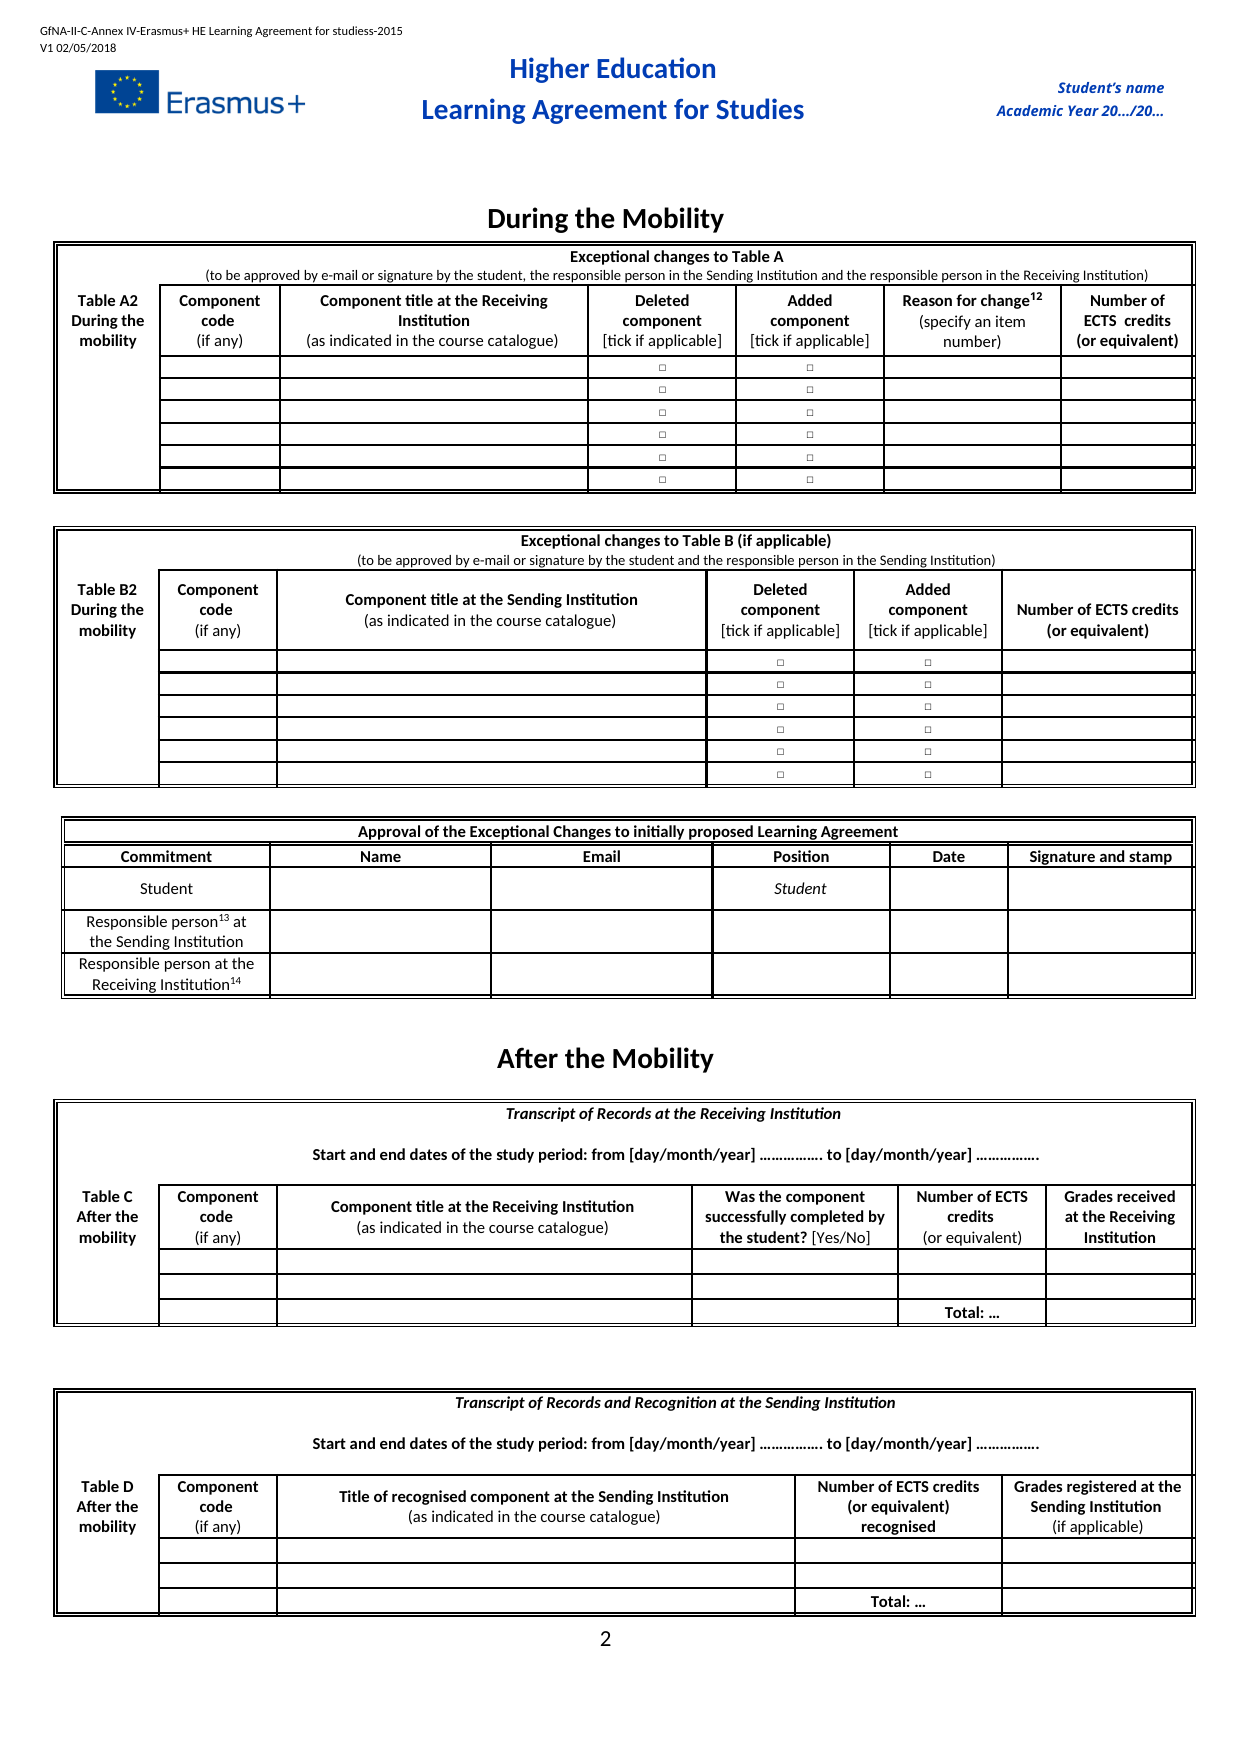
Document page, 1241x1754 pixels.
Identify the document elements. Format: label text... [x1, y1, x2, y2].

table_cell [161, 379, 279, 399]
table_cell [771, 1327, 919, 1388]
table_cell [1003, 718, 1191, 739]
table_cell [278, 741, 705, 761]
table_cell ☐ [708, 696, 853, 716]
table_cell [58, 739, 158, 761]
table_cell ☐ [708, 718, 853, 739]
table_cell ☐ [589, 401, 735, 422]
table_cell Total: … [899, 1300, 1045, 1322]
table_cell [1003, 763, 1191, 783]
table_cell [693, 1250, 897, 1272]
table_cell Responsible person at the Sending Institution [65, 911, 269, 952]
table_header [58, 1103, 159, 1184]
table_cell Total: … [796, 1589, 1001, 1612]
table_cell Number of ECTS credits (or equivalent) [1003, 571, 1191, 649]
table_cell [714, 954, 889, 994]
table_header Exceptional changes to Table A (to be approved by e-mail or signature by the student, the responsible person in the Sending Institution and the responsible person in the Receiving Institution) [160, 246, 1191, 284]
table_cell Reason for change (specify an item number) [885, 286, 1060, 354]
table_cell [271, 911, 490, 952]
table_cell [160, 1250, 276, 1272]
table_cell [1106, 1327, 1194, 1388]
table_cell Student [714, 868, 889, 909]
table_cell [161, 357, 279, 377]
table_cell [160, 1564, 276, 1587]
table_cell ☐ [589, 446, 735, 466]
table_cell [278, 718, 705, 739]
table_cell [492, 868, 711, 909]
table_cell [271, 954, 490, 994]
table_cell [1062, 379, 1191, 399]
table_cell [891, 911, 1007, 952]
table_cell [56, 788, 63, 816]
table_cell [283, 788, 475, 816]
table_cell Component code (if any) [161, 286, 279, 354]
table_cell [693, 1300, 897, 1322]
text During the Mobility [15, 200, 1196, 236]
table_cell [160, 763, 276, 783]
table_cell [1003, 651, 1191, 671]
table_cell [1047, 1275, 1191, 1297]
table_cell [1081, 788, 1194, 816]
table_cell Added component [tick if applicable] [737, 286, 883, 354]
table_cell Component code (if any) [160, 1186, 276, 1247]
table_cell [1062, 424, 1191, 444]
table_cell [771, 788, 918, 816]
table_cell [63, 788, 165, 816]
table_cell ☐ [589, 424, 735, 444]
table_cell [919, 788, 1081, 816]
table_cell [1062, 357, 1191, 377]
table_cell ☐ [708, 674, 853, 694]
table_cell [1009, 868, 1191, 909]
table_cell [160, 1275, 276, 1297]
table_cell [1062, 446, 1191, 466]
table_cell Added component [tick if applicable] [855, 571, 1001, 649]
table_cell [1047, 1300, 1191, 1322]
table_cell [160, 674, 276, 694]
table_cell [1081, 1327, 1106, 1388]
table_cell [885, 446, 1060, 466]
table_cell [885, 469, 1060, 489]
table_cell [885, 424, 1060, 444]
table_cell [58, 649, 158, 671]
table_cell [58, 761, 158, 783]
table_cell [1003, 696, 1191, 716]
table_header [58, 246, 160, 284]
table_cell [1003, 1564, 1191, 1587]
table_cell ☐ [855, 696, 1001, 716]
table_cell [278, 1250, 691, 1272]
table_cell Title of recognised component at the Sending Institution (as indicated in the course catalogue) [278, 1476, 794, 1537]
table_cell [277, 1327, 469, 1388]
table_header Exceptional changes to Table B (if applicable) (to be approved by e-mail or signature by the student and the responsible person in the Sending Institution) [159, 531, 1191, 568]
table_cell Table C After the mobility [58, 1184, 158, 1322]
table_cell [1003, 1589, 1191, 1612]
table_cell Component code (if any) [160, 571, 276, 649]
table_cell ☐ [737, 379, 883, 399]
table_cell [1009, 911, 1191, 952]
table_cell [278, 651, 705, 671]
table_cell ☐ [589, 379, 735, 399]
table_cell [56, 866, 61, 909]
table_cell [56, 841, 61, 866]
table_cell [56, 1327, 159, 1388]
table_cell [160, 696, 276, 716]
table_cell [899, 1250, 1045, 1272]
table_cell Approval of the Exceptional Changes to initially proposed Learning Agreement [65, 821, 1191, 841]
table_cell [58, 444, 159, 466]
text After the Mobility [15, 1040, 1196, 1076]
table_cell [278, 1300, 691, 1322]
table_cell Was the component successfully completed by the student? [Yes/No] [693, 1186, 897, 1247]
table_cell Component title at the Sending Institution (as indicated in the course catalogue) [278, 571, 705, 649]
table_cell [1047, 1250, 1191, 1272]
table_cell Name [271, 846, 490, 866]
table_cell [682, 788, 771, 816]
table_cell [58, 399, 159, 422]
table_cell [58, 377, 159, 399]
table_cell [159, 1327, 277, 1388]
table_header [58, 531, 159, 568]
table_cell [278, 1589, 794, 1612]
table_cell [278, 1539, 794, 1562]
table_cell [919, 1327, 1081, 1388]
table_cell [281, 401, 587, 422]
table_cell [278, 696, 705, 716]
table_cell [1009, 954, 1191, 994]
table_cell [278, 763, 705, 783]
table_cell [58, 1393, 159, 1474]
table_cell [475, 788, 579, 816]
table_cell [1062, 401, 1191, 422]
table_cell ☐ [708, 741, 853, 761]
table_cell Commitment [65, 846, 269, 866]
table_cell [1003, 741, 1191, 761]
table_cell [58, 671, 158, 694]
table_cell [165, 788, 283, 816]
table_cell Responsible person at the Receiving Institution [65, 954, 269, 994]
table_cell ☐ [708, 651, 853, 671]
table_cell Table B2 During the mobility [58, 569, 158, 649]
table_cell [1003, 674, 1191, 694]
table_cell [161, 469, 279, 489]
table_cell Date [891, 846, 1007, 866]
table_cell [56, 952, 61, 994]
table_cell ☐ [589, 469, 735, 489]
table_cell [281, 469, 587, 489]
table_cell Number of ECTS credits (or equivalent) [1062, 286, 1191, 354]
table_cell ☐ [855, 741, 1001, 761]
table_cell Student [65, 868, 269, 909]
table_cell [58, 694, 158, 716]
table_cell Table A2 During the mobility [58, 284, 159, 354]
table_cell [160, 741, 276, 761]
table_cell Table D After the mobility [58, 1474, 158, 1612]
table_cell Component title at the Receiving Institution (as indicated in the course catalogue) [281, 286, 587, 354]
table_cell [1062, 469, 1191, 489]
table_cell Position [714, 846, 889, 866]
table_cell [885, 401, 1060, 422]
table_cell [58, 716, 158, 739]
table_cell [278, 1564, 794, 1587]
table_cell [58, 422, 159, 444]
table_cell Grades registered at the Sending Institution (if applicable) [1003, 1476, 1191, 1537]
table_cell [576, 1327, 683, 1388]
table_cell [160, 1539, 276, 1562]
table_cell ☐ [708, 763, 853, 783]
table_cell [492, 911, 711, 952]
table_cell [1003, 1539, 1191, 1562]
table_cell ☐ [737, 401, 883, 422]
table_cell ☐ [737, 357, 883, 377]
table_cell [469, 1327, 576, 1388]
table_cell Email [492, 846, 711, 866]
table_cell Component code (if any) [160, 1476, 276, 1537]
table_cell Number of ECTS credits (or equivalent) [899, 1186, 1045, 1247]
table_cell [281, 357, 587, 377]
table_cell [160, 1300, 276, 1322]
table_cell [161, 446, 279, 466]
table_cell [281, 424, 587, 444]
table_cell Number of ECTS credits (or equivalent) recognised [796, 1476, 1001, 1537]
table_cell [281, 446, 587, 466]
table_cell Grades received at the Receiving Institution [1047, 1186, 1191, 1247]
table_cell [56, 816, 61, 841]
table_cell ☐ [737, 469, 883, 489]
table_cell ☐ [855, 674, 1001, 694]
table_cell ☐ [737, 446, 883, 466]
table_cell [278, 1275, 691, 1297]
table_cell [161, 424, 279, 444]
table_cell [271, 868, 490, 909]
table_cell ☐ [589, 357, 735, 377]
table_cell [885, 357, 1060, 377]
table_cell [160, 1589, 276, 1612]
table_cell [278, 674, 705, 694]
table_cell Transcript of Records and Recognition at the Sending Institution Start and end dates of the study period: from [day/month/year] ……………. to [day/month/year] ……………. [159, 1393, 1191, 1474]
table_cell [796, 1539, 1001, 1562]
table_cell [891, 868, 1007, 909]
table_cell [885, 379, 1060, 399]
table_cell ☐ [855, 651, 1001, 671]
table_cell [891, 954, 1007, 994]
table_cell [56, 909, 61, 952]
table_cell [160, 718, 276, 739]
table_cell Component title at the Receiving Institution (as indicated in the course catalogue) [278, 1186, 691, 1247]
table_cell [492, 954, 711, 994]
table_cell [579, 788, 682, 816]
table_cell [58, 466, 159, 489]
table_cell [161, 401, 279, 422]
table_cell Signature and stamp [1009, 846, 1191, 866]
table_cell ☐ [737, 424, 883, 444]
table_cell [683, 1327, 771, 1388]
table_cell [160, 651, 276, 671]
table_cell Deleted component [tick if applicable] [708, 571, 853, 649]
table_cell [58, 355, 159, 377]
table_header Transcript of Records at the Receiving Institution Start and end dates of the study period: from [day/month/year] ……………. to [day/month/year] ……………. [159, 1103, 1191, 1184]
table_cell ☐ [855, 763, 1001, 783]
table_cell [693, 1275, 897, 1297]
table_cell [796, 1564, 1001, 1587]
table_cell Deleted component [tick if applicable] [589, 286, 735, 354]
table_cell [714, 911, 889, 952]
table_cell [899, 1275, 1045, 1297]
table_cell ☐ [855, 718, 1001, 739]
table_cell [281, 379, 587, 399]
